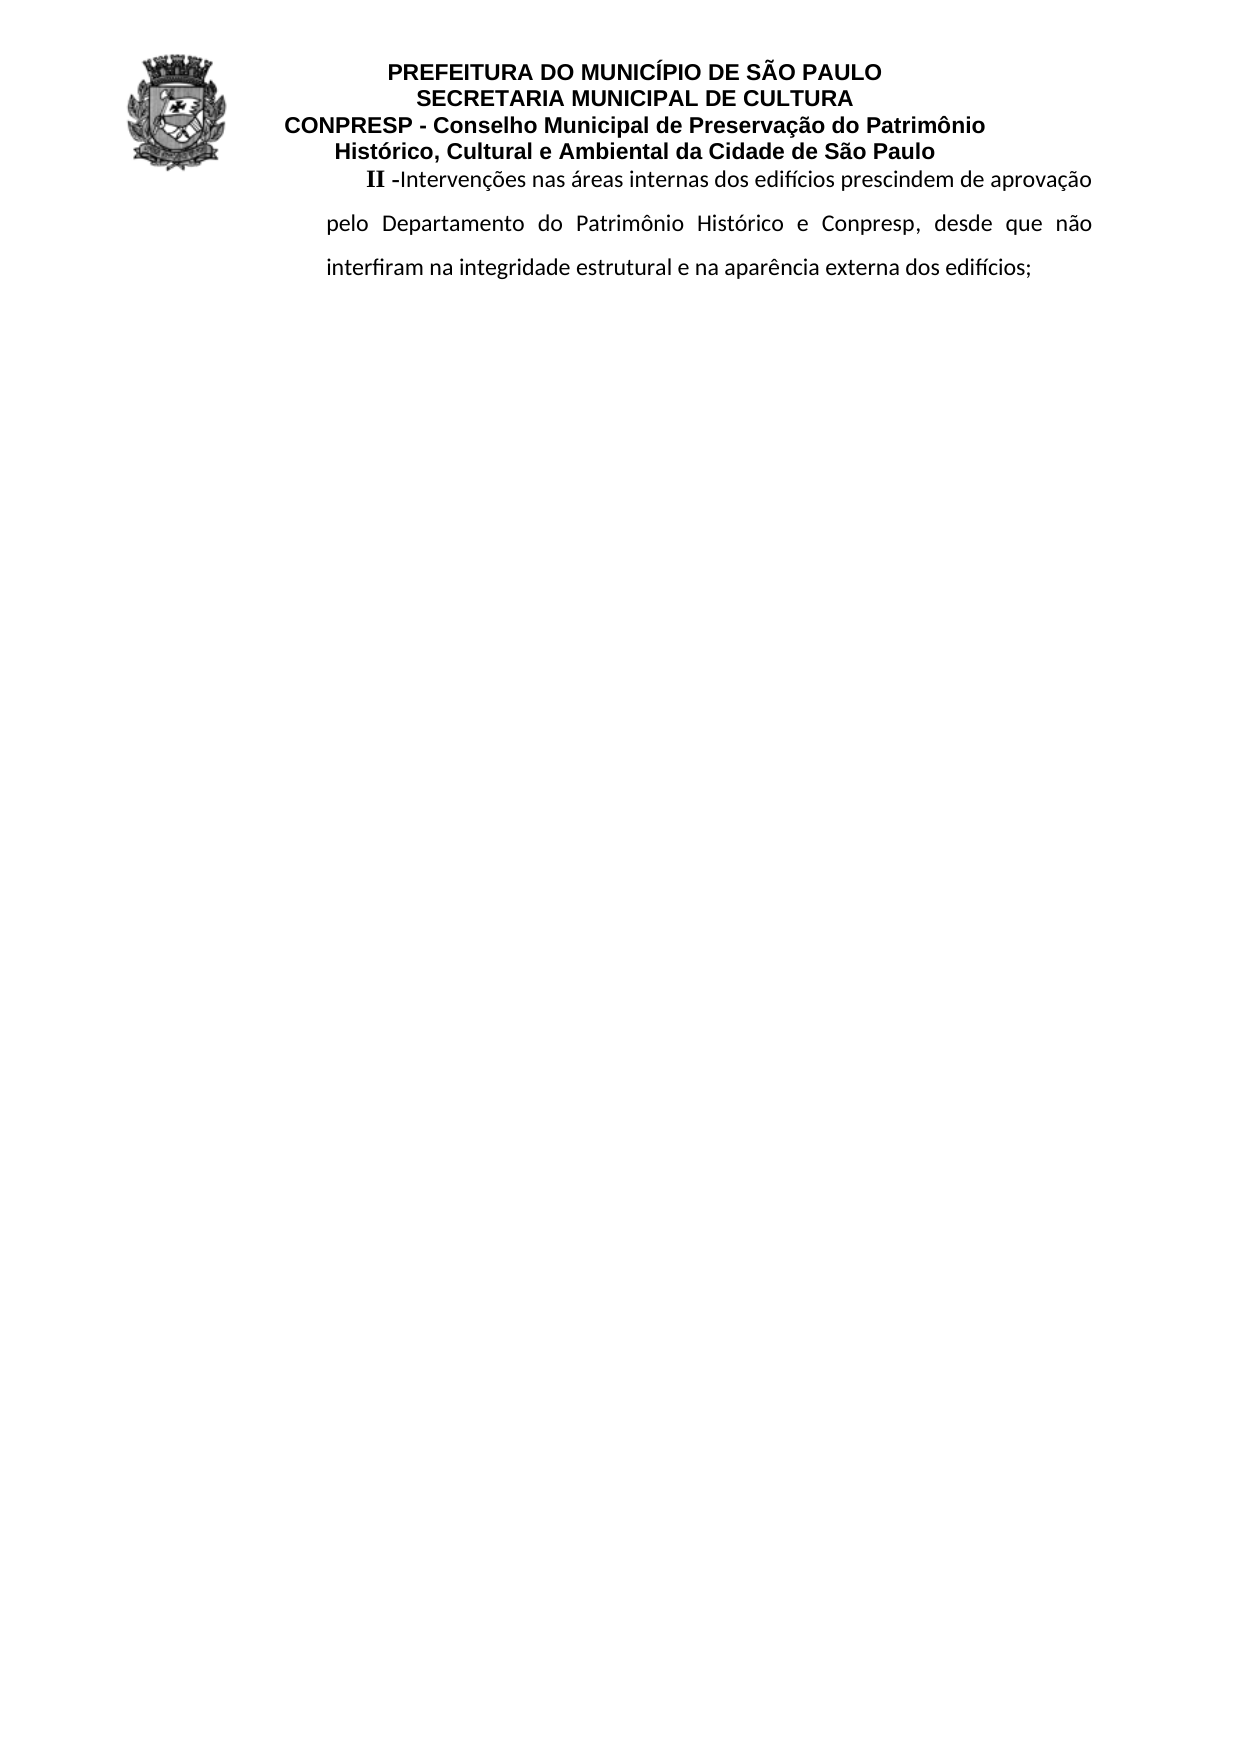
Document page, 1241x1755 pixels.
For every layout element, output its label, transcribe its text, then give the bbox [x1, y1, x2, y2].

list Intervenções nas áreas internas dos edifícios prescindem de aprovação pelo Departamento do Patrimônio Histórico e Conpresp, desde que não interfiram na integridade estrutural e na aparência externa dos edifícios; [288, 164, 1093, 281]
